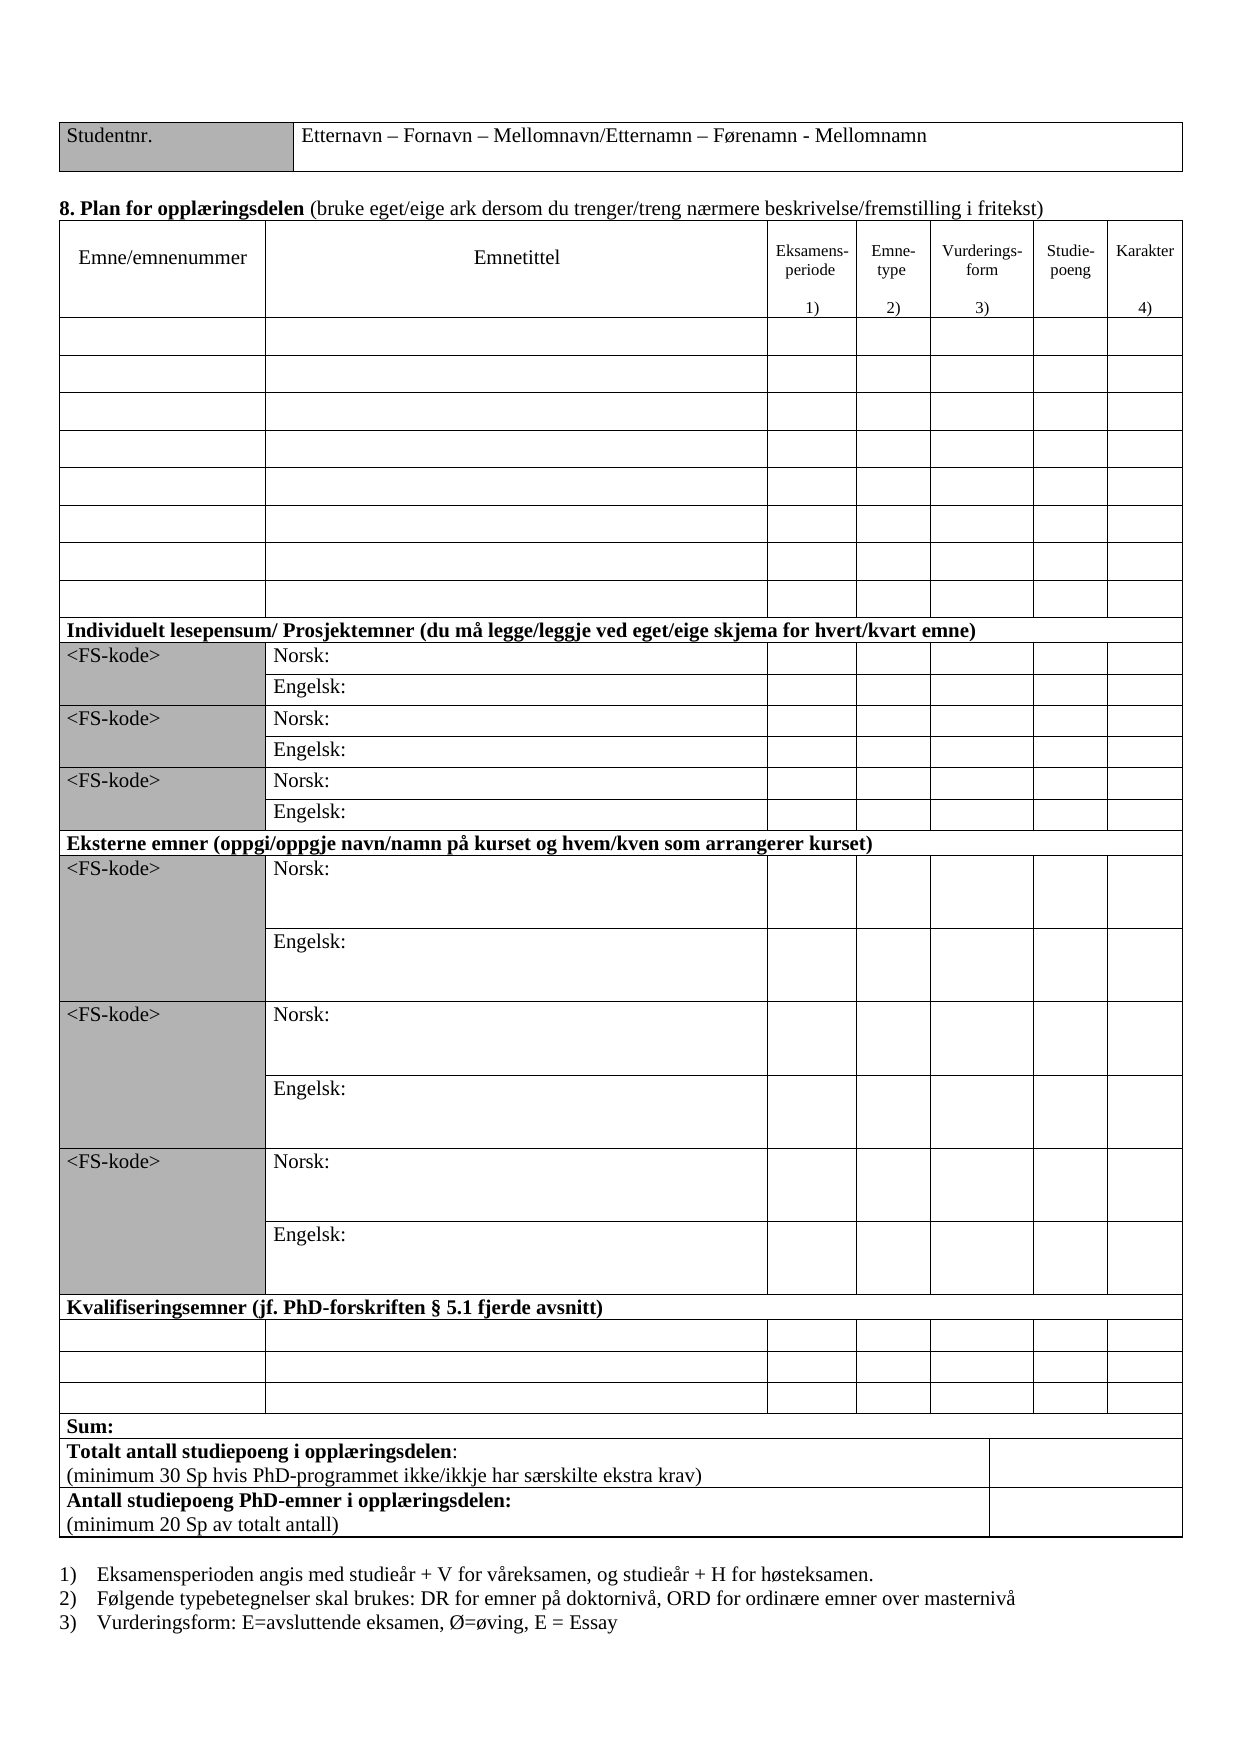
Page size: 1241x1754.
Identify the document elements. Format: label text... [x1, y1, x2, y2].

table_cell [1108, 675, 1182, 705]
table_cell [266, 543, 767, 579]
table_cell [1108, 800, 1182, 830]
table_cell [857, 356, 930, 392]
list Følgende typebetegnelser skal brukes: DR for emner på doktornivå, ORD for ordinære emner over masternivå [59, 1586, 1166, 1610]
table_cell [857, 543, 930, 579]
table_cell [768, 356, 856, 392]
table_cell [266, 431, 767, 467]
table_header Emne/emnenummer [60, 221, 265, 317]
text 8. Plan for opplæringsdelen (bruke eget/eige ark dersom du trenger/treng nærmere beskrivelse/fremstilling i fritekst) [59, 196, 1166, 220]
table_cell [1034, 431, 1107, 467]
table_cell <FS-kode> [60, 1149, 265, 1294]
table_cell [1034, 1352, 1107, 1382]
table_header Eksamens- periode 1) [768, 221, 856, 317]
table_cell [266, 506, 767, 542]
table_cell Sum: [60, 1414, 1182, 1438]
table_cell [768, 1222, 856, 1294]
table_cell Engelsk: [266, 929, 767, 1001]
table_cell [857, 856, 930, 928]
table_cell [1108, 1076, 1182, 1148]
table_cell Totalt antall studiepoeng i opplæringsdelen: (minimum 30 Sp hvis PhD-programmet ikke/ikkje har særskilte ekstra krav) [60, 1439, 989, 1487]
table_cell [768, 543, 856, 579]
table_cell [768, 581, 856, 617]
table_cell [931, 1352, 1033, 1382]
table_cell [931, 468, 1033, 504]
table_cell [1034, 1076, 1107, 1148]
table_cell [1108, 643, 1182, 673]
table_cell [60, 393, 265, 429]
table_header Karakter 4) [1108, 221, 1182, 317]
table_cell [857, 431, 930, 467]
table_cell [768, 929, 856, 1001]
table_cell [1108, 1352, 1182, 1382]
table_cell [1108, 929, 1182, 1001]
table_cell [768, 768, 856, 798]
table_cell Norsk: [266, 1002, 767, 1074]
table_cell [857, 643, 930, 673]
table_cell [857, 318, 930, 354]
table_cell [266, 581, 767, 617]
table_cell [931, 737, 1033, 767]
table_cell [60, 1320, 265, 1351]
table_cell [266, 1320, 767, 1351]
table_cell [931, 768, 1033, 798]
table_cell [60, 506, 265, 542]
table_cell [768, 431, 856, 467]
table_cell [266, 468, 767, 504]
table_cell [931, 393, 1033, 429]
table_cell Engelsk: [266, 737, 767, 767]
table_cell [60, 356, 265, 392]
table_cell [1108, 431, 1182, 467]
table_cell [1034, 1002, 1107, 1074]
table_cell [60, 1383, 265, 1413]
table_cell <FS-kode> [60, 768, 265, 830]
table_cell [857, 468, 930, 504]
table_cell [857, 800, 930, 830]
table_cell [768, 1352, 856, 1382]
table_cell [1034, 1149, 1107, 1221]
table_cell [768, 856, 856, 928]
table_header Emne-type 2) [857, 221, 930, 317]
table_cell [768, 737, 856, 767]
table_cell Norsk: [266, 706, 767, 736]
table_cell <FS-kode> [60, 856, 265, 1001]
table_cell [1108, 1149, 1182, 1221]
table_cell [931, 356, 1033, 392]
list Vurderingsform: E=avsluttende eksamen, Ø=øving, E = Essay [59, 1610, 1166, 1634]
table_cell [266, 393, 767, 429]
table_cell [857, 1076, 930, 1148]
table_cell [931, 543, 1033, 579]
table_cell [1034, 543, 1107, 579]
table_cell [931, 581, 1033, 617]
table_cell Kvalifiseringsemner (jf. PhD-forskriften § 5.1 fjerde avsnitt) [60, 1295, 1182, 1319]
table_cell [857, 675, 930, 705]
table_cell [1034, 768, 1107, 798]
table_cell [1108, 543, 1182, 579]
table_cell [1034, 856, 1107, 928]
table_cell [931, 1149, 1033, 1221]
table_cell [931, 506, 1033, 542]
table_cell [857, 393, 930, 429]
table_cell [857, 1222, 930, 1294]
table_cell [266, 356, 767, 392]
table_cell [1108, 706, 1182, 736]
table_cell [931, 929, 1033, 1001]
table_cell [857, 929, 930, 1001]
table_cell <FS-kode> [60, 1002, 265, 1148]
table_cell [768, 506, 856, 542]
table_cell Engelsk: [266, 675, 767, 705]
table_cell [1034, 675, 1107, 705]
table_cell [931, 1002, 1033, 1074]
table_cell [60, 1352, 265, 1382]
table_cell [857, 1383, 930, 1413]
table_cell [857, 1320, 930, 1351]
table_cell [1108, 468, 1182, 504]
table_cell Norsk: [266, 856, 767, 928]
table_cell [931, 1320, 1033, 1351]
table_cell [60, 468, 265, 504]
table_cell [931, 1076, 1033, 1148]
list Eksamensperioden angis med studieår + V for våreksamen, og studieår + H for høsteksamen. [59, 1562, 1166, 1586]
table_cell [1034, 1320, 1107, 1351]
table_cell Engelsk: [266, 1222, 767, 1294]
table_cell [60, 543, 265, 579]
table_cell <FS-kode> [60, 706, 265, 767]
table_cell [768, 1002, 856, 1074]
table_cell [990, 1439, 1182, 1487]
table_cell [1108, 768, 1182, 798]
table_header Emnetittel [266, 221, 767, 317]
table_cell [1034, 1383, 1107, 1413]
table_cell Individuelt lesepensum/ Prosjektemner (du må legge/leggje ved eget/eige skjema for hvert/kvart emne) [60, 618, 1182, 642]
table_cell [931, 706, 1033, 736]
table_cell [1108, 1222, 1182, 1294]
table_cell [1034, 393, 1107, 429]
table_cell Norsk: [266, 768, 767, 798]
table_cell [768, 675, 856, 705]
table_cell [931, 856, 1033, 928]
table_cell [857, 506, 930, 542]
table_cell Eksterne emner (oppgi/oppgje navn/namn på kurset og hvem/kven som arrangerer kurset) [60, 831, 1182, 855]
table_cell [857, 1149, 930, 1221]
table_cell Engelsk: [266, 800, 767, 830]
table_header Studie-poeng [1034, 221, 1107, 317]
table_cell Engelsk: [266, 1076, 767, 1148]
table_cell [1034, 506, 1107, 542]
table_cell [1108, 737, 1182, 767]
table_cell [857, 581, 930, 617]
table_cell [1108, 1383, 1182, 1413]
table_header Vurderings-form 3) [931, 221, 1033, 317]
table_cell [60, 431, 265, 467]
table_cell [1108, 1320, 1182, 1351]
table_cell [857, 737, 930, 767]
table_cell [60, 318, 265, 354]
table_cell [768, 1383, 856, 1413]
table_cell [60, 581, 265, 617]
table_cell [857, 1002, 930, 1074]
table_cell [1034, 929, 1107, 1001]
table_cell [931, 431, 1033, 467]
table_cell [1108, 393, 1182, 429]
table_cell [931, 800, 1033, 830]
table_cell [768, 800, 856, 830]
table_cell [768, 318, 856, 354]
table_header Studentnr. [60, 123, 293, 171]
table_cell [1034, 356, 1107, 392]
table_cell [266, 1352, 767, 1382]
table_cell [1034, 706, 1107, 736]
table_cell [768, 1320, 856, 1351]
table_cell [1034, 800, 1107, 830]
table_cell [768, 468, 856, 504]
table_cell [990, 1488, 1182, 1536]
table_cell [768, 643, 856, 673]
table_cell [1034, 468, 1107, 504]
table_cell [1108, 1002, 1182, 1074]
table_cell [768, 706, 856, 736]
table_cell [857, 768, 930, 798]
table_cell [266, 318, 767, 354]
table_header Etternavn – Fornavn – Mellomnavn/Etternamn – Førenamn - Mellomnamn [294, 123, 1182, 171]
table_cell [1034, 737, 1107, 767]
table_cell [931, 1383, 1033, 1413]
table_cell [1108, 581, 1182, 617]
table_cell <FS-kode> [60, 643, 265, 705]
table_cell [1034, 318, 1107, 354]
table_cell [1108, 318, 1182, 354]
table_cell [266, 1383, 767, 1413]
table_cell [857, 706, 930, 736]
table_cell Norsk: [266, 1149, 767, 1221]
table_cell [931, 643, 1033, 673]
table_cell [931, 1222, 1033, 1294]
table_cell [1108, 856, 1182, 928]
table_cell [1034, 581, 1107, 617]
table_cell [1034, 643, 1107, 673]
table_cell [931, 675, 1033, 705]
table_cell Antall studiepoeng PhD-emner i opplæringsdelen: (minimum 20 Sp av totalt antall) [60, 1488, 989, 1536]
table_cell [768, 1149, 856, 1221]
table_cell [857, 1352, 930, 1382]
table_cell Norsk: [266, 643, 767, 673]
table_cell [1108, 356, 1182, 392]
table_cell [931, 318, 1033, 354]
table_cell [1108, 506, 1182, 542]
table_cell [1034, 1222, 1107, 1294]
table_cell [768, 1076, 856, 1148]
table_cell [768, 393, 856, 429]
